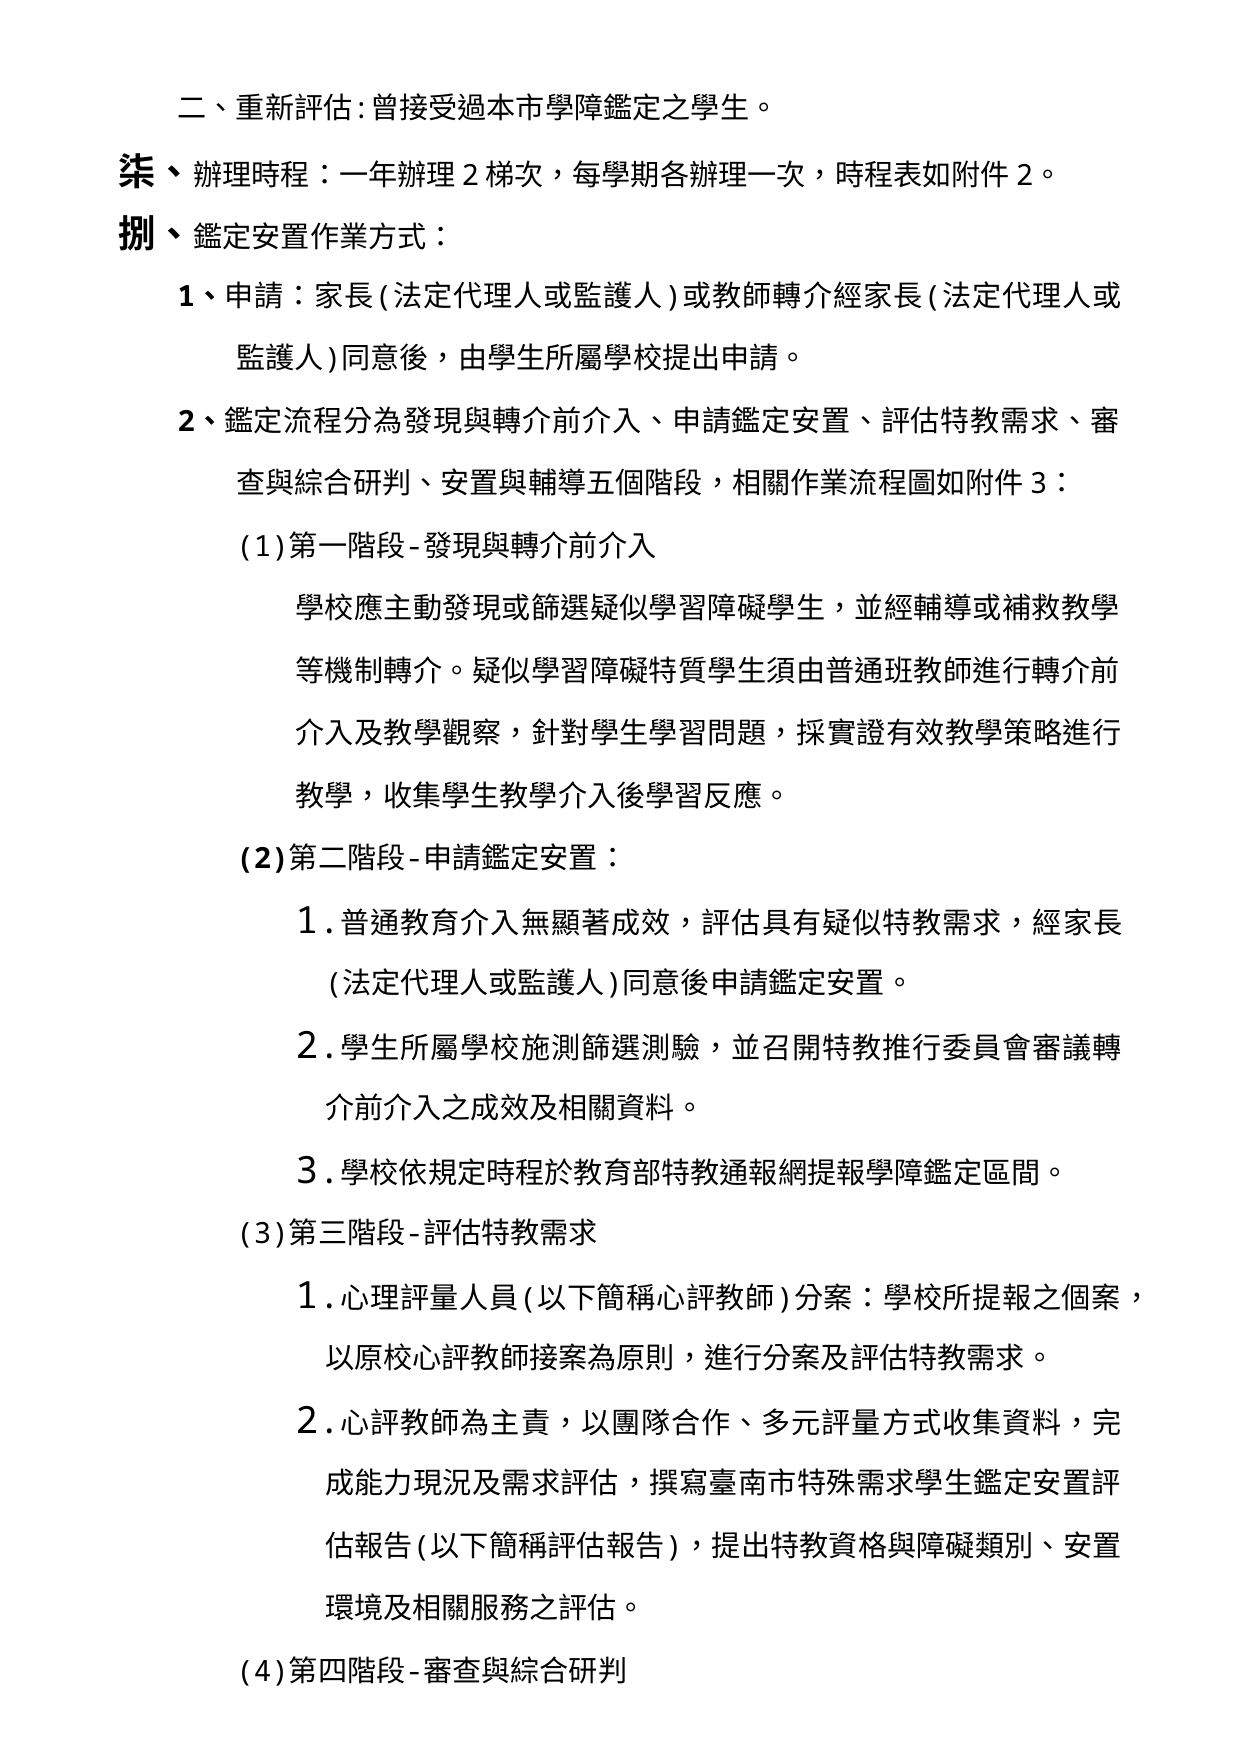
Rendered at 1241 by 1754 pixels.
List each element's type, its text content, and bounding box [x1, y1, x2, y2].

list 第一階段-發現與轉介前介入 [236, 502, 1122, 564]
list 第二階段-申請鑑定安置： [236, 814, 1122, 877]
list 學校依規定時程於教育部特教通報網提報學障鑑定區間。 [295, 1127, 1122, 1189]
list 第四階段-審查與綜合研判 [236, 1627, 1122, 1689]
list 第三階段-評估特教需求 [236, 1189, 1122, 1252]
text 二、重新評估:曾接受過本市學障鑑定之學生。 [177, 64, 1122, 127]
text 學校應主動發現或篩選疑似學習障礙學生，並經輔導或補救教學等機制轉介。疑似學習障礙特質學生須由普通班教師進行轉介前介入及教學觀察，針對學生學習問題，採實證有效教學策略進行教學，收集學生教學介入後學習反應。 [295, 564, 1122, 814]
list 心評教師為主責，以團隊合作、多元評量方式收集資料，完成能力現況及需求評估，撰寫臺南市特殊需求學生鑑定安置評估報告(以下簡稱評估報告)，提出特教資格與障礙類別、安置環境及相關服務之評估。 [295, 1377, 1122, 1627]
list 心理評量人員(以下簡稱心評教師)分案：學校所提報之個案，以原校心評教師接案為原則，進行分案及評估特教需求。 [295, 1252, 1122, 1377]
list 鑑定流程分為發現與轉介前介入、申請鑑定安置、評估特教需求、審查與綜合研判、安置與輔導五個階段，相關作業流程圖如附件3： [177, 377, 1122, 502]
list 鑑定安置作業方式： [118, 189, 1122, 252]
list 辦理時程：一年辦理2梯次，每學期各辦理一次，時程表如附件2。 [118, 127, 1122, 189]
list 學生所屬學校施測篩選測驗，並召開特教推行委員會審議轉介前介入之成效及相關資料。 [295, 1002, 1122, 1127]
list 普通教育介入無顯著成效，評估具有疑似特教需求，經家長(法定代理人或監護人)同意後申請鑑定安置。 [295, 877, 1122, 1002]
list 申請：家長(法定代理人或監護人)或教師轉介經家長(法定代理人或監護人)同意後，由學生所屬學校提出申請。 [177, 252, 1122, 377]
